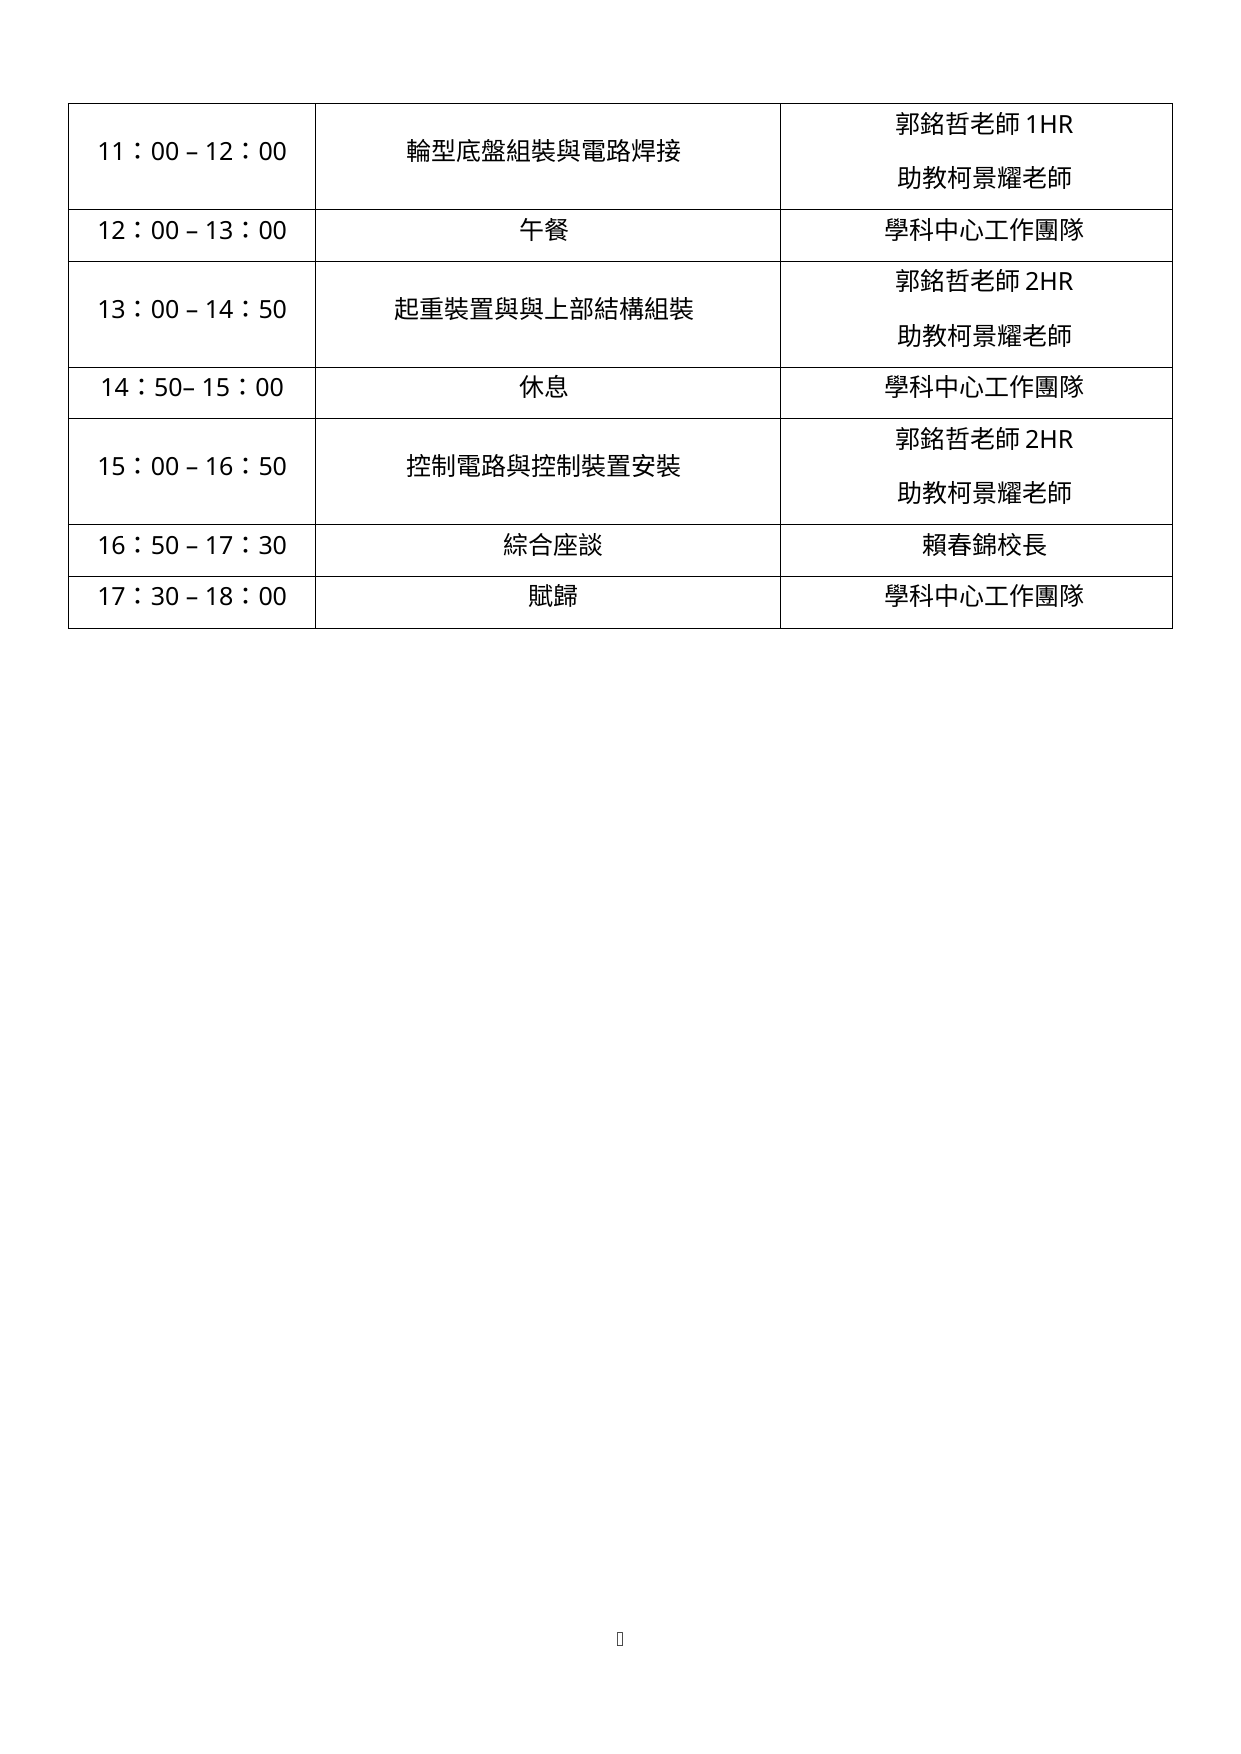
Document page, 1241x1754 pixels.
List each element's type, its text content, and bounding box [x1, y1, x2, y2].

table_cell 學科中心工作團隊 [781, 368, 1172, 418]
table_cell 午餐 [316, 210, 780, 261]
table_cell 14：50– 15：00 [69, 368, 315, 418]
table_cell 控制電路與控制裝置安裝 [316, 419, 780, 524]
table_cell 起重裝置與與上部結構組裝 [316, 262, 780, 367]
table_cell 郭銘哲老師2HR 助教柯景耀老師 [781, 419, 1172, 524]
table_cell 11：00 – 12：00 [69, 104, 315, 209]
table_cell 郭銘哲老師2HR 助教柯景耀老師 [781, 262, 1172, 367]
table_cell 郭銘哲老師1HR 助教柯景耀老師 [781, 104, 1172, 209]
table_cell 休息 [316, 368, 780, 418]
table_cell 12：00 – 13：00 [69, 210, 315, 261]
table_cell 13：00 – 14：50 [69, 262, 315, 367]
table_cell 賴春錦校長 [781, 525, 1172, 576]
table_cell 賦歸 [316, 577, 780, 627]
table_cell 16：50 – 17：30 [69, 525, 315, 576]
table_cell 綜合座談 [316, 525, 780, 576]
table_cell 學科中心工作團隊 [781, 210, 1172, 261]
table_cell 15：00 – 16：50 [69, 419, 315, 524]
table_cell 學科中心工作團隊 [781, 577, 1172, 627]
table_cell 17：30 – 18：00 [69, 577, 315, 627]
table_cell 輪型底盤組裝與電路焊接 [316, 104, 780, 209]
